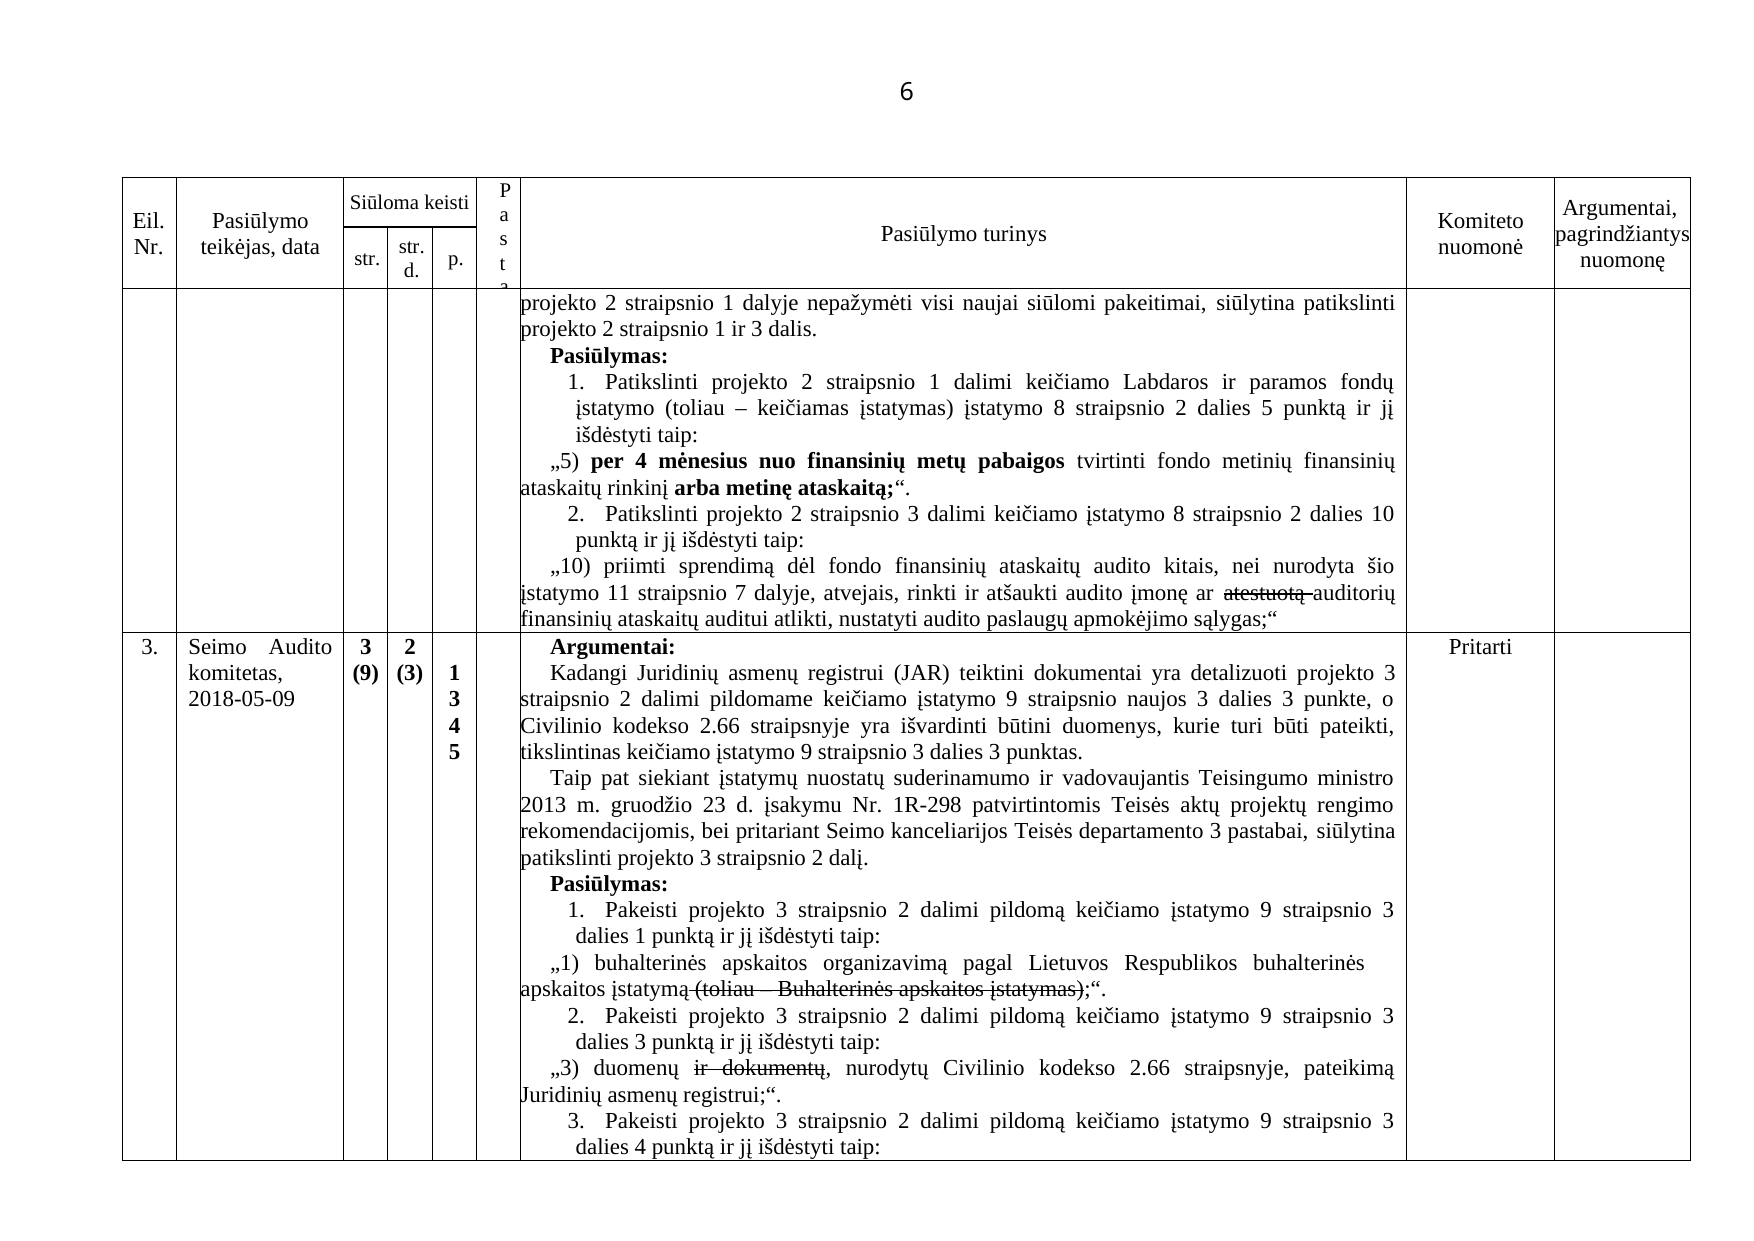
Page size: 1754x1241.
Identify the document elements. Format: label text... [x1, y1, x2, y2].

table_cell [1555, 633, 1690, 1160]
table_cell Seimo Audito komitetas, 2018-05-09 [177, 633, 343, 1160]
table_cell p. [433, 228, 476, 288]
table_cell Argumentai: Kadangi Juridinių asmenų registrui (JAR) teiktini dokumentai yra detalizuoti projekto 3 straipsnio 2 dalimi pildomame keičiamo įstatymo 9 straipsnio naujos 3 dalies 3 punkte, o Civilinio kodekso 2.66 straipsnyje yra išvardinti būtini duomenys, kurie turi būti pateikti, tikslintinas keičiamo įstatymo 9 straipsnio 3 dalies 3 punktas. Taip pat siekiant įstatymų nuostatų suderinamumo ir vadovaujantis Teisingumo ministro 2013 m. gruodžio 23 d. įsakymu Nr. 1R-298 patvirtintomis Teisės aktų projektų rengimo rekomendacijomis, bei pritariant Seimo kanceliarijos Teisės departamento 3 pastabai, siūlytina patikslinti projekto 3 straipsnio 2 dalį. Pasiūlymas: Pakeisti projekto 3 straipsnio 2 dalimi pildomą keičiamo įstatymo 9 straipsnio 3 dalies 1 punktą ir jį išdėstyti taip: „1) buhalterinės apskaitos organizavimą pagal Lietuvos Respublikos buhalterinės apskaitos įstatymą (toliau – Buhalterinės apskaitos įstatymas);“. Pakeisti projekto 3 straipsnio 2 dalimi pildomą keičiamo įstatymo 9 straipsnio 3 dalies 3 punktą ir jį išdėstyti taip: „3) duomenų ir dokumentų, nurodytų Civilinio kodekso 2.66 straipsnyje, pateikimą Juridinių asmenų registrui;“. Pakeisti projekto 3 straipsnio 2 dalimi pildomą keičiamo įstatymo 9 straipsnio 3 dalies 4 punktą ir jį išdėstyti taip: [521, 633, 1406, 1160]
table_cell [477, 633, 520, 1160]
table_cell [1555, 289, 1690, 632]
table_header Argumentai, pagrindžiantys nuomonę [1555, 178, 1690, 288]
table_header Siūloma keisti [344, 178, 476, 226]
table_cell [177, 289, 343, 632]
table_header Komiteto nuomonė [1407, 178, 1554, 288]
table_cell [388, 289, 432, 632]
table_cell [344, 289, 387, 632]
table_header Pastabos [477, 178, 520, 288]
table_header Pasiūlymo turinys [521, 178, 1406, 288]
table_cell [433, 289, 476, 632]
table_cell str. [344, 228, 387, 288]
table_cell 3 (9) [344, 633, 387, 1160]
table_cell 3. [123, 633, 176, 1160]
table_cell projekto 2 straipsnio 1 dalyje nepažymėti visi naujai siūlomi pakeitimai, siūlytina patikslinti projekto 2 straipsnio 1 ir 3 dalis. Pasiūlymas: Patikslinti projekto 2 straipsnio 1 dalimi keičiamo Labdaros ir paramos fondų įstatymo (toliau – keičiamas įstatymas) įstatymo 8 straipsnio 2 dalies 5 punktą ir jį išdėstyti taip: „5) per 4 mėnesius nuo finansinių metų pabaigos tvirtinti fondo metinių finansinių ataskaitų rinkinį arba metinę ataskaitą;“. Patikslinti projekto 2 straipsnio 3 dalimi keičiamo įstatymo 8 straipsnio 2 dalies 10 punktą ir jį išdėstyti taip: „10) priimti sprendimą dėl fondo finansinių ataskaitų audito kitais, nei nurodyta šio įstatymo 11 straipsnio 7 dalyje, atvejais, rinkti ir atšaukti audito įmonę ar atestuotą auditorių finansinių ataskaitų auditui atlikti, nustatyti audito paslaugų apmokėjimo sąlygas;“ [521, 289, 1406, 632]
table_cell Pritarti [1407, 633, 1554, 1160]
table_cell 2 (3) [388, 633, 432, 1160]
table_cell str. d. [388, 228, 432, 288]
table_cell 1 345 [433, 633, 476, 1160]
table_cell [123, 289, 176, 632]
table_cell [477, 289, 520, 632]
table_cell [1407, 289, 1554, 632]
table_header Eil. Nr. [123, 178, 176, 288]
table_header Pasiūlymo teikėjas, data [177, 178, 343, 288]
